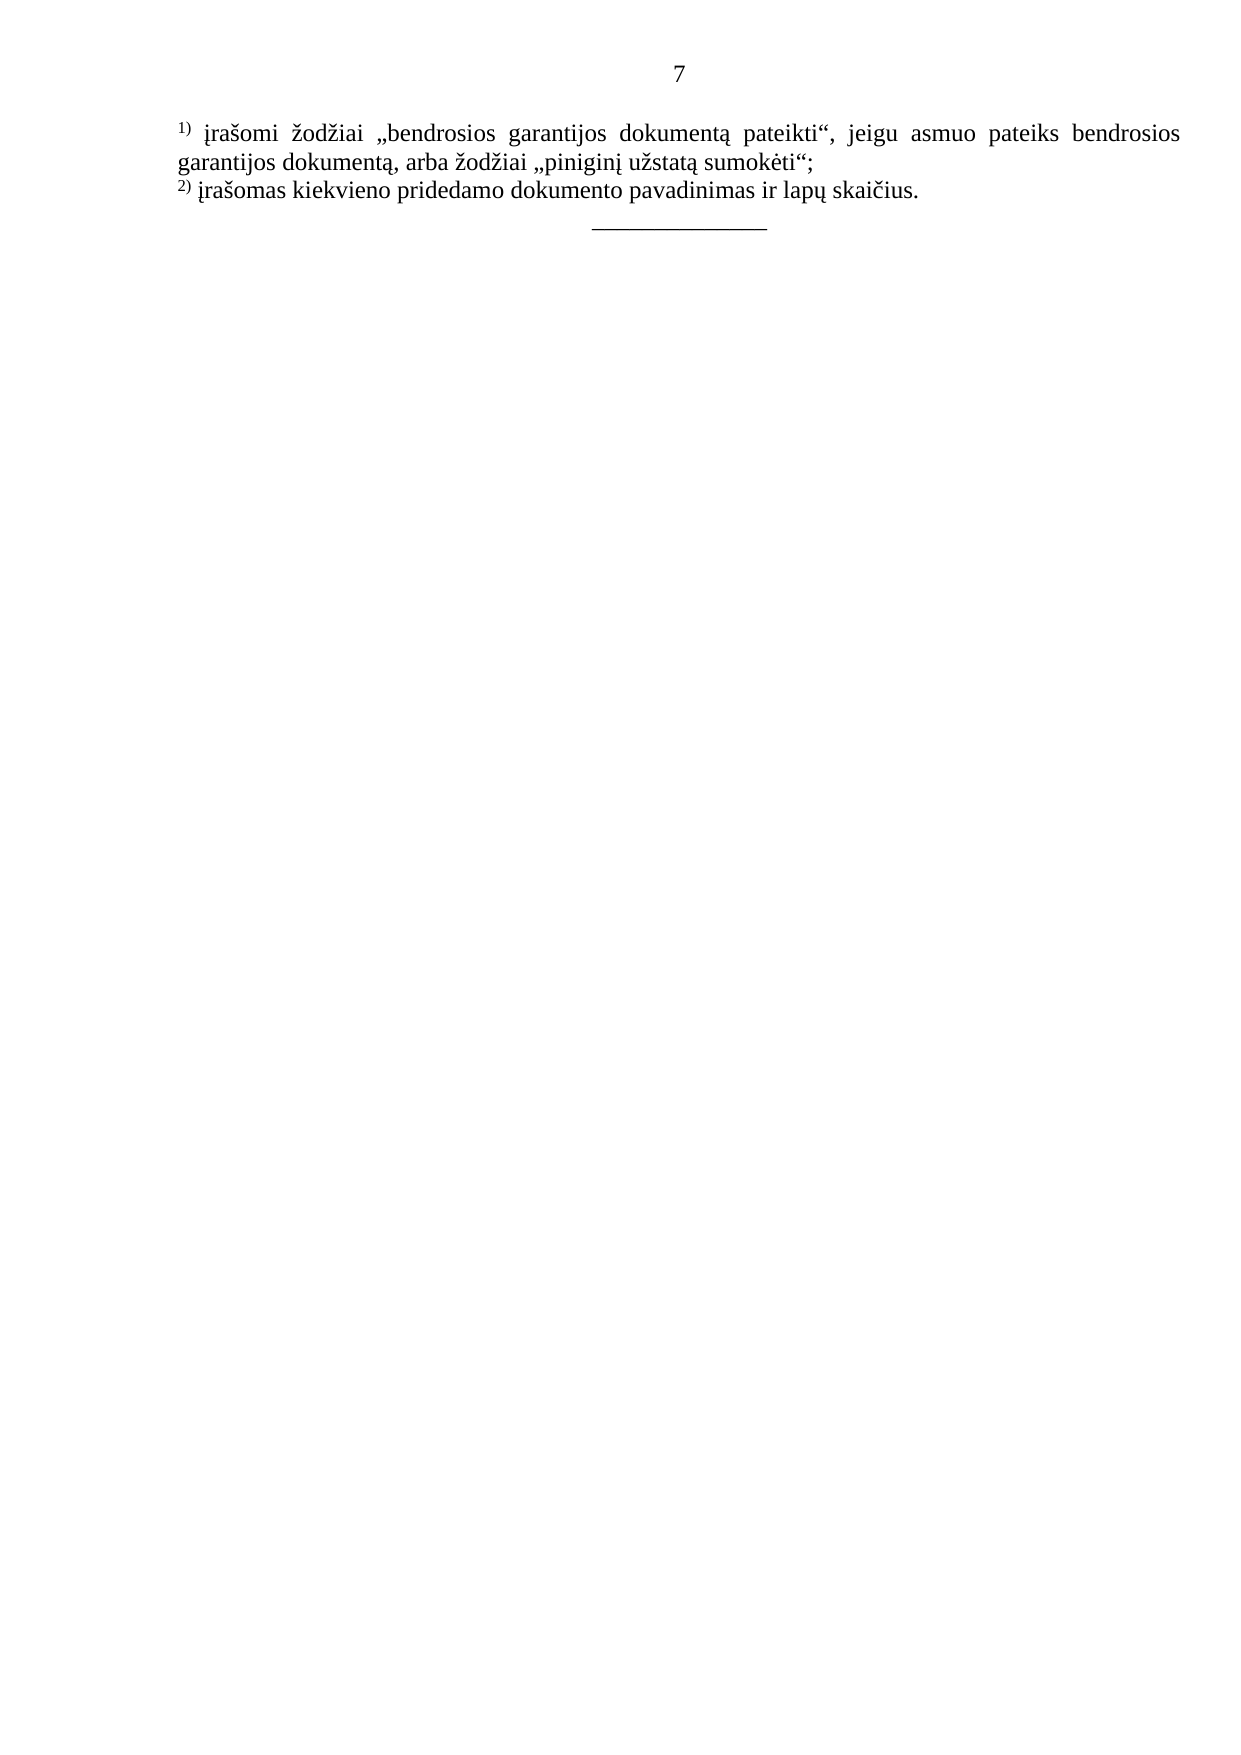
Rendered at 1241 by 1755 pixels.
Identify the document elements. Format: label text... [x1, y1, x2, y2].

text 1) įrašomi žodžiai „bendrosios garantijos dokumentą pateikti“, jeigu asmuo pateiks bendrosios garantijos dokumentą, arba žodžiai „piniginį užstatą sumokėti“; [177, 118, 1181, 176]
text 2) įrašomas kiekvieno pridedamo dokumento pavadinimas ir lapų skaičius. [177, 176, 1181, 204]
text ______________ [177, 204, 1181, 233]
